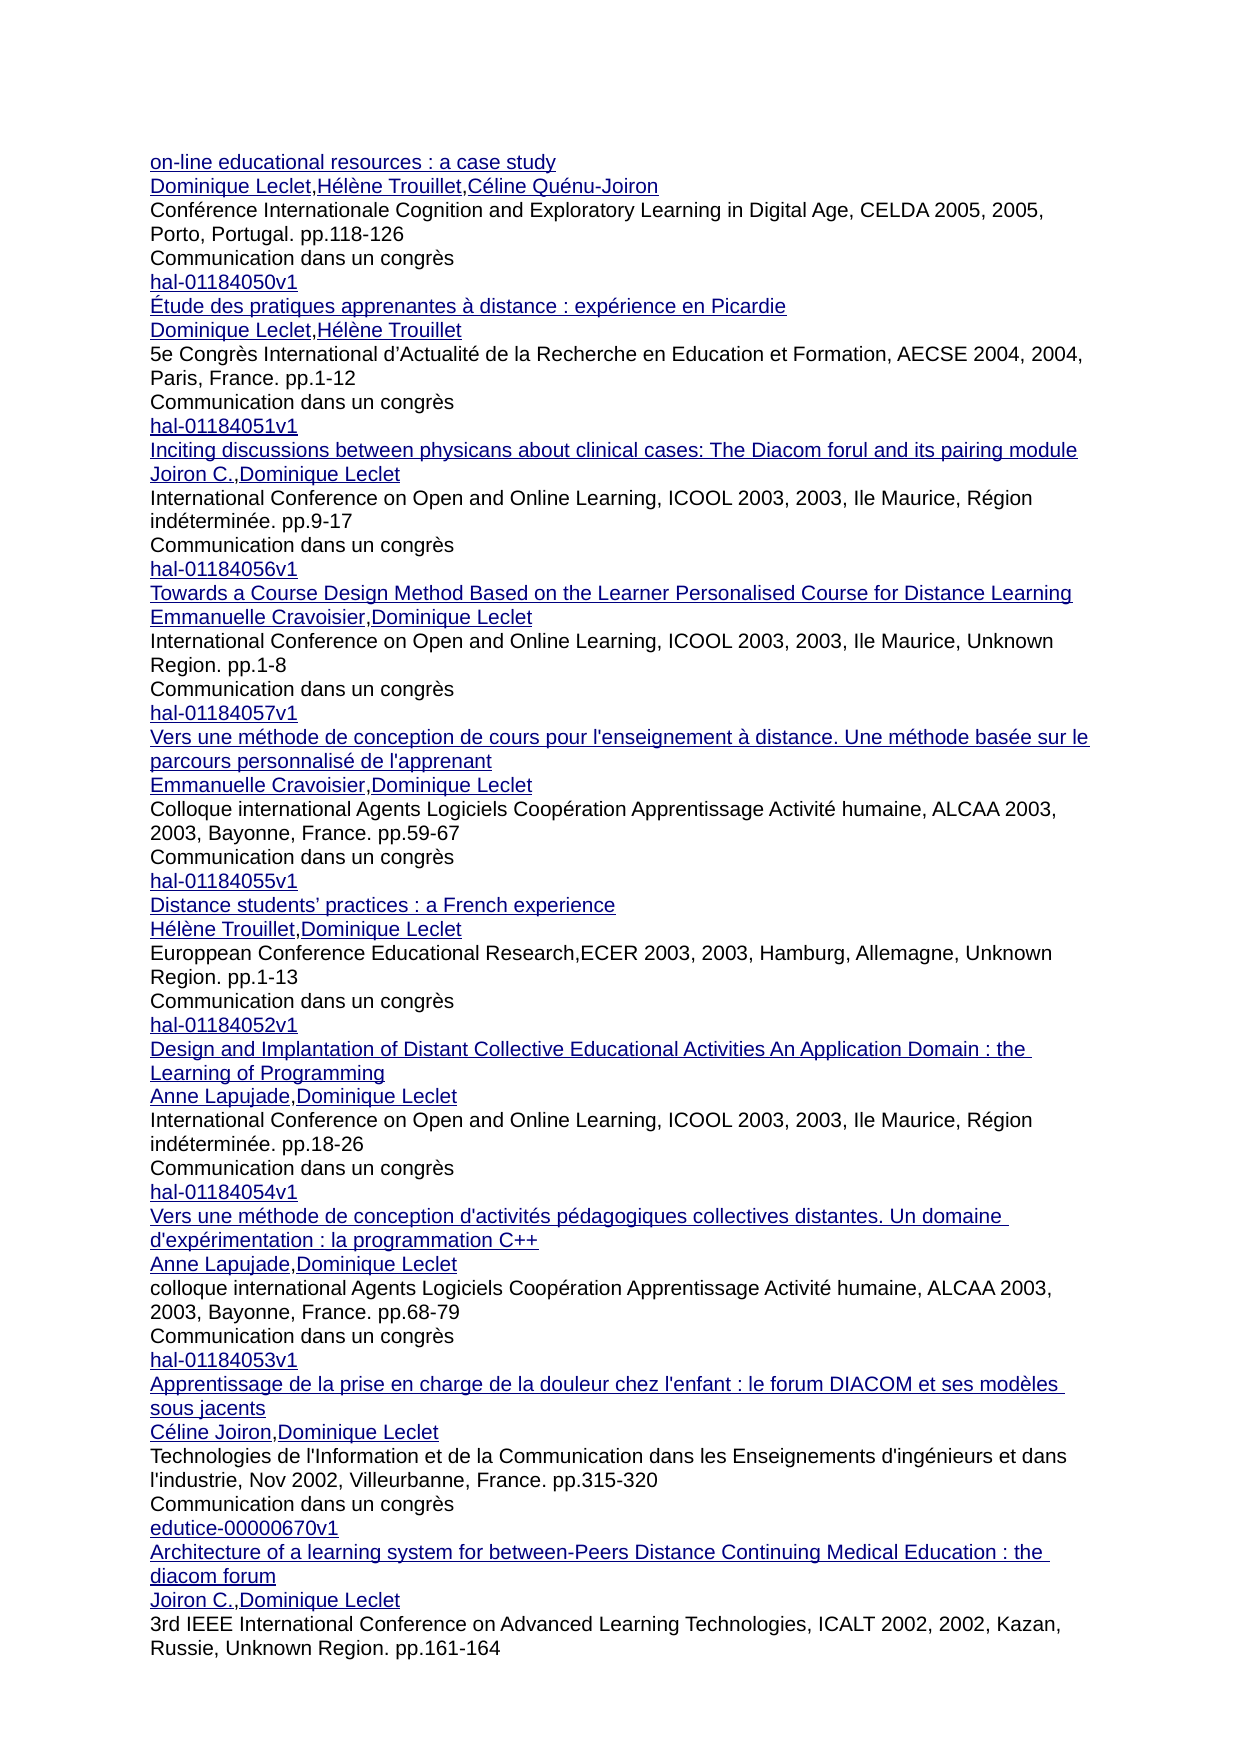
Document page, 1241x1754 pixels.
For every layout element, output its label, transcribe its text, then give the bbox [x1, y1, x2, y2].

table_cell Distance students’ practices : a French experience Hélène Trouillet,Dominique Leclet Europpean Conference Educational Research,ECER 2003, 2003, Hamburg, Allemagne, Unknown Region. pp.1-13 Communication dans un congrès hal-01184052v1 [150, 893, 1090, 1036]
table_cell Architecture of a learning system for between-Peers Distance Continuing Medical Education : the diacom forum Joiron C.,Dominique Leclet 3rd IEEE International Conference on Advanced Learning Technologies, ICALT 2002, 2002, Kazan, Russie, Unknown Region. pp.161-164 [150, 1540, 1090, 1659]
table_cell Design and Implantation of Distant Collective Educational Activities An Application Domain : the Learning of Programming Anne Lapujade,Dominique Leclet International Conference on Open and Online Learning, ICOOL 2003, 2003, Ile Maurice, Région indéterminée. pp.18-26 Communication dans un congrès hal-01184054v1 [150, 1036, 1090, 1204]
table_cell Vers une méthode de conception de cours pour l'enseignement à distance. Une méthode basée sur le [150, 725, 1090, 746]
table_cell parcours personnalisé de l'apprenant Emmanuelle Cravoisier,Dominique Leclet Colloque international Agents Logiciels Coopération Apprentissage Activité humaine, ALCAA 2003, 2003, Bayonne, France. pp.59-67 Communication dans un congrès hal-01184055v1 [150, 747, 1090, 893]
table_cell Inciting discussions between physicans about clinical cases: The Diacom forul and its pairing module Joiron C.,Dominique Leclet International Conference on Open and Online Learning, ICOOL 2003, 2003, Ile Maurice, Région indéterminée. pp.9-17 Communication dans un congrès hal-01184056v1 [150, 438, 1090, 581]
table_cell Apprentissage de la prise en charge de la douleur chez l'enfant : le forum DIACOM et ses modèles sous jacents Céline Joiron,Dominique Leclet Technologies de l'Information et de la Communication dans les Enseignements d'ingénieurs et dans l'industrie, Nov 2002, Villeurbanne, France. pp.315-320 Communication dans un congrès edutice-00000670v1 [150, 1372, 1090, 1539]
table_cell Vers une méthode de conception d'activités pédagogiques collectives distantes. Un domaine d'expérimentation : la programmation C++ Anne Lapujade,Dominique Leclet colloque international Agents Logiciels Coopération Apprentissage Activité humaine, ALCAA 2003, 2003, Bayonne, France. pp.68-79 Communication dans un congrès hal-01184053v1 [150, 1204, 1090, 1372]
table_cell Étude des pratiques apprenantes à distance : expérience en Picardie Dominique Leclet,Hélène Trouillet 5e Congrès International d’Actualité de la Recherche en Education et Formation, AECSE 2004, 2004, Paris, France. pp.1-12 Communication dans un congrès hal-01184051v1 [150, 294, 1090, 437]
table_cell Towards a Course Design Method Based on the Learner Personalised Course for Distance Learning Emmanuelle Cravoisier,Dominique Leclet International Conference on Open and Online Learning, ICOOL 2003, 2003, Ile Maurice, Unknown Region. pp.1-8 Communication dans un congrès hal-01184057v1 [150, 581, 1090, 725]
table_cell Analysing the manners and the teaching practices in the conception and the making up of scenario of on-line educational resources : a case study Dominique Leclet,Hélène Trouillet,Céline Quénu-Joiron Conférence Internationale Cognition and Exploratory Learning in Digital Age, CELDA 2005, 2005, Porto, Portugal. pp.118-126 Communication dans un congrès hal-01184050v1 [150, 150, 1090, 294]
